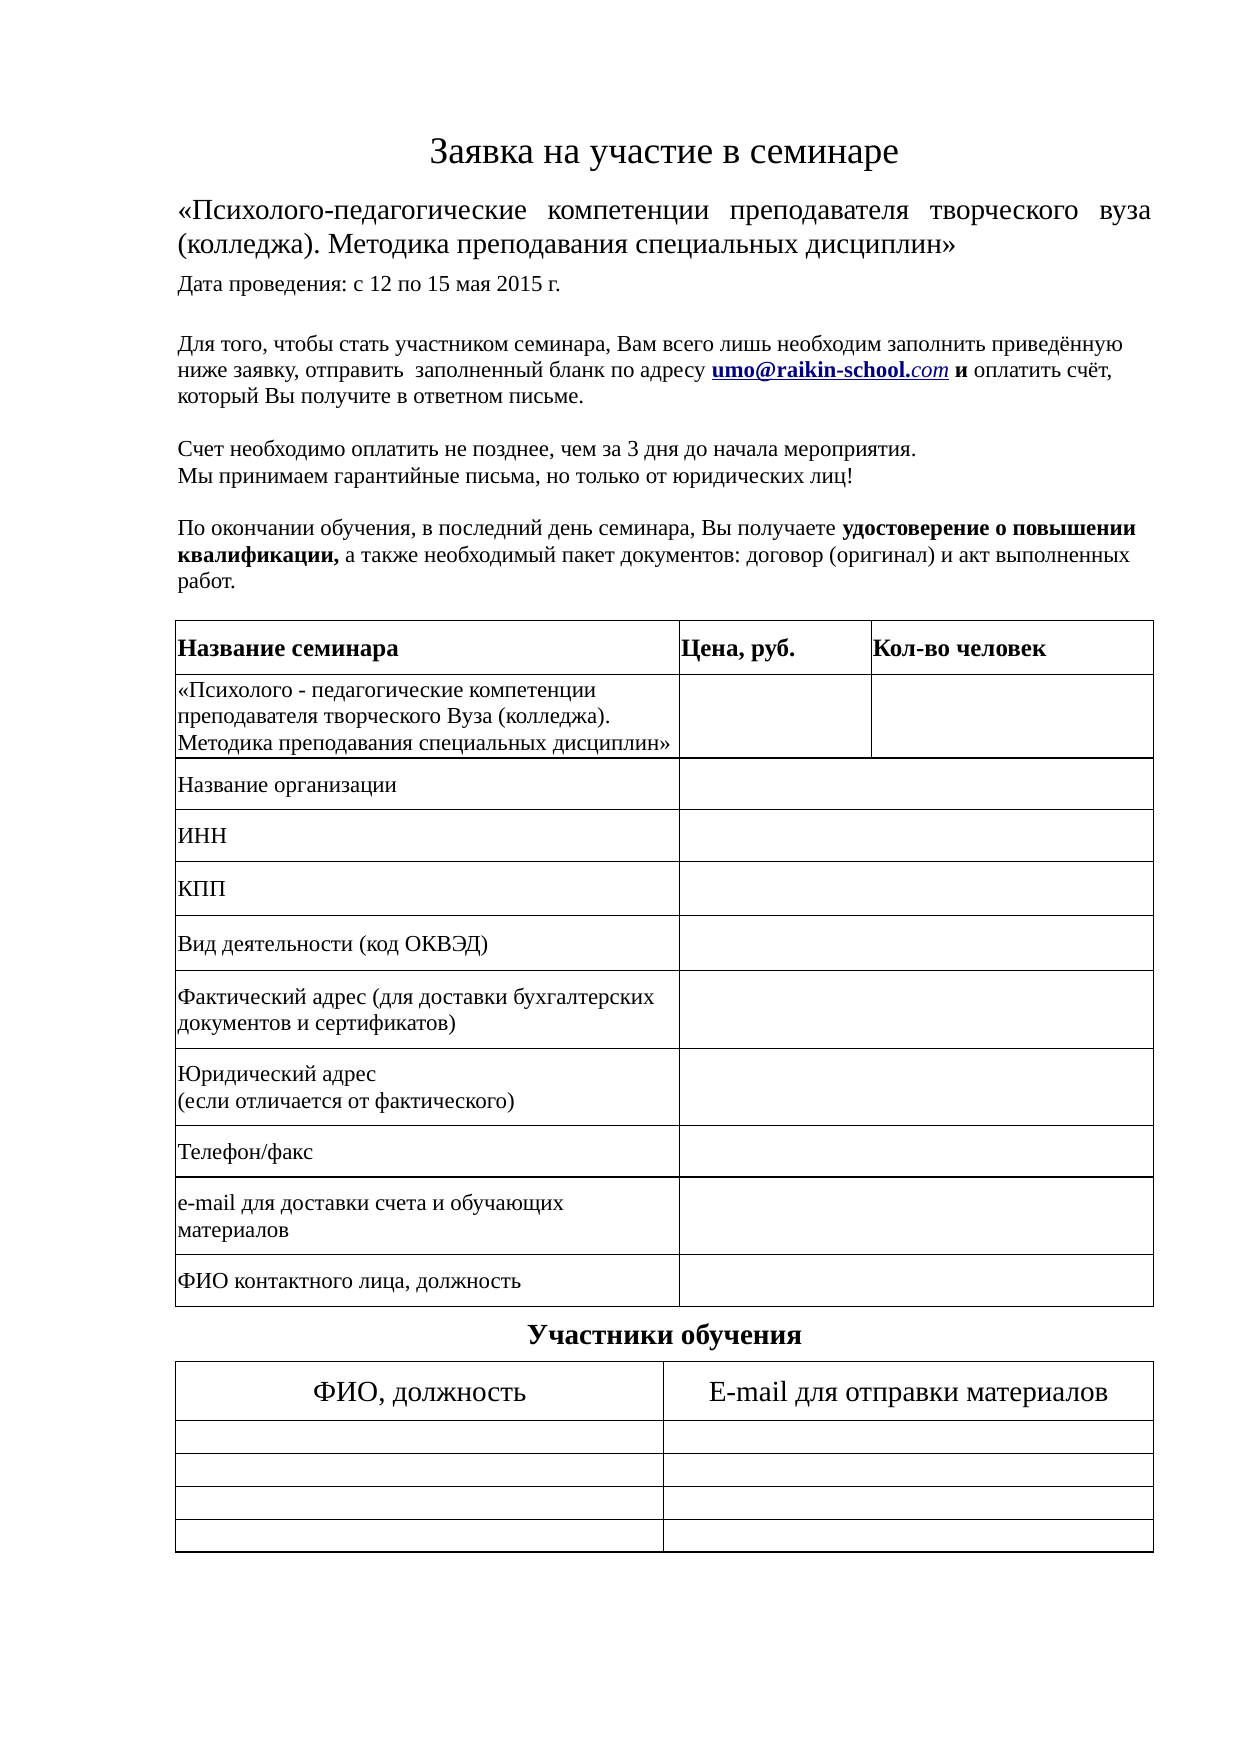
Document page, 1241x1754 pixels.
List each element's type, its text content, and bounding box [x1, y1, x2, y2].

table_cell [680, 1255, 1153, 1306]
text Участники обучения [177, 1317, 1152, 1351]
table_cell [176, 1487, 663, 1518]
table_cell [664, 1421, 1153, 1453]
table_header ФИО, должность [176, 1362, 663, 1420]
table_cell [680, 1126, 1153, 1176]
table_header Кол-во человек [872, 621, 1153, 673]
table_header Цена, руб. [680, 621, 871, 673]
table_cell ИНН [176, 810, 679, 861]
table_cell [664, 1454, 1153, 1486]
table_cell [176, 1520, 663, 1551]
text Счет необходимо оплатить не позднее, чем за 3 дня до начала мероприятия. [177, 435, 1152, 462]
table_cell [664, 1520, 1153, 1551]
table_cell «Психолого - педагогические компетенции преподавателя творческого Вуза (колледжа). Методика преподавания специальных дисциплин» [176, 675, 679, 757]
table_cell Юридический адрес (если отличается от фактического) [176, 1049, 679, 1125]
text Мы принимаем гарантийные письма, но только от юридических лиц! [177, 462, 1152, 488]
table_cell [176, 1454, 663, 1486]
table_cell e-mail для доставки счета и обучающих материалов [176, 1178, 679, 1254]
table_cell [680, 1178, 1153, 1254]
table_cell [176, 1421, 663, 1453]
text Дата проведения: с 12 по 15 мая 2015 г. [177, 270, 1152, 296]
text Заявка на участие в семинаре [177, 128, 1152, 172]
table_cell [680, 971, 1153, 1047]
table_cell [664, 1487, 1153, 1518]
table_cell Телефон/факс [176, 1126, 679, 1176]
table_header Название организации [176, 759, 679, 809]
table_header E-mail для отправки материалов [664, 1362, 1153, 1420]
table_cell [680, 916, 1153, 970]
table_cell Вид деятельности (код ОКВЭД) [176, 916, 679, 970]
table_cell [680, 862, 1153, 915]
table_cell Фактический адрес (для доставки бухгалтерских документов и сертификатов) [176, 971, 679, 1047]
text Для того, чтобы стать участником семинара, Вам всего лишь необходим заполнить приведённую ниже заявку, отправить заполненный бланк по адресу umo@raikin-school.com и оплатить счёт, который Вы получите в ответном письме. [177, 330, 1152, 409]
table_cell КПП [176, 862, 679, 915]
table_cell [680, 675, 871, 757]
table_header [680, 759, 1153, 809]
text По окончании обучения, в последний день семинара, Вы получаете удостоверение о повышении квалификации, а также необходимый пакет документов: договор (оригинал) и акт выполненных работ. [177, 514, 1152, 593]
table_cell [872, 675, 1153, 757]
table_header Название семинара [176, 621, 679, 673]
text «Психолого-педагогические компетенции преподавателя творческого вуза (колледжа). Методика преподавания специальных дисциплин» [177, 192, 1152, 259]
table_cell [680, 810, 1153, 861]
table_cell ФИО контактного лица, должность [176, 1255, 679, 1306]
table_cell [680, 1049, 1153, 1125]
